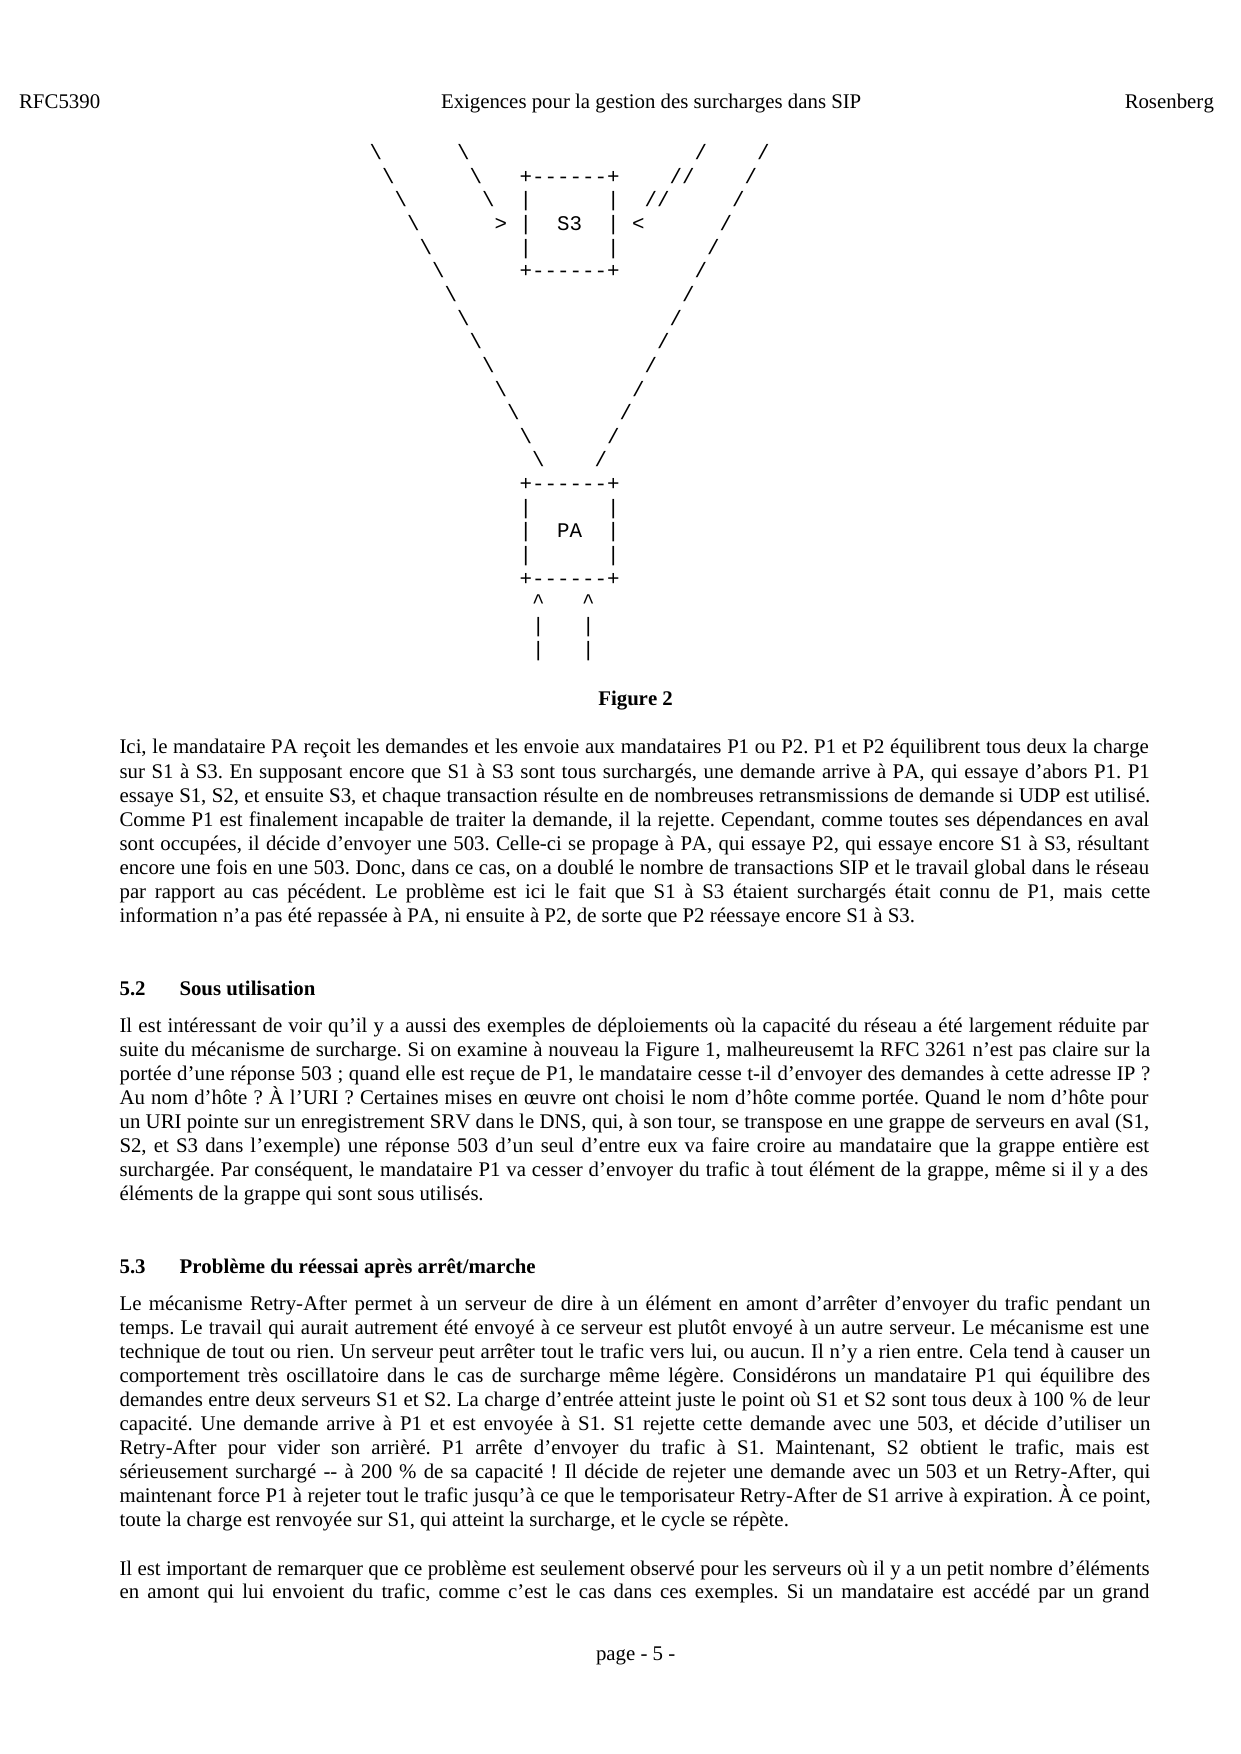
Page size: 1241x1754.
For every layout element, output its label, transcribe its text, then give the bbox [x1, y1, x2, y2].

text \ / [119, 402, 1152, 426]
text Il est intéressant de voir qu’il y a aussi des exemples de déploiements où la capacité du réseau a été largement réduite par suite du mécanisme de surcharge. Si on examine à nouveau la Figure 1, malheureusemt la RFC 3261 n’est pas claire sur la portée d’une réponse 503 ; quand elle est reçue de P1, le mandataire cesse t-il d’envoyer des demandes à cette adresse IP ? Au nom d’hôte ? À l’URI ? Certaines mises en œuvre ont choisi le nom d’hôte comme portée. Quand le nom d’hôte pour un URI pointe sur un enregistrement SRV dans le DNS, qui, à son tour, se transpose en une grappe de serveurs en aval (S1, S2, et S3 dans l’exemple) une réponse 503 d’un seul d’entre eux va faire croire au mandataire que la grappe entière est surchargée. Par conséquent, le mandataire P1 va cesser d’envoyer du trafic à tout élément de la grappe, même si il y a des éléments de la grappe qui sont sous utilisés. [119, 1013, 1152, 1205]
text \ | | / [119, 237, 1152, 260]
text | | [119, 497, 1152, 520]
text \ \ | | // / [119, 189, 1152, 213]
subtitle 5.2 Sous utilisation [119, 976, 1152, 1000]
text | PA | [119, 520, 1152, 544]
text +------+ [119, 473, 1152, 497]
text +------+ [119, 568, 1152, 591]
text \ / [119, 426, 1152, 449]
subtitle Figure 2 [119, 686, 1152, 710]
text \ +------+ / [119, 260, 1152, 284]
text | | [119, 615, 1152, 639]
text \ / [119, 284, 1152, 308]
text \ / [119, 355, 1152, 378]
text ^ ^ [119, 591, 1152, 615]
text Le mécanisme Retry-After permet à un serveur de dire à un élément en amont d’arrêter d’envoyer du trafic pendant un temps. Le travail qui aurait autrement été envoyé à ce serveur est plutôt envoyé à un autre serveur. Le mécanisme est une technique de tout ou rien. Un serveur peut arrêter tout le trafic vers lui, ou aucun. Il n’y a rien entre. Cela tend à causer un comportement très oscillatoire dans le cas de surcharge même légère. Considérons un mandataire P1 qui équilibre des demandes entre deux serveurs S1 et S2. La charge d’entrée atteint juste le point où S1 et S2 sont tous deux à 100 % de leur capacité. Une demande arrive à P1 et est envoyée à S1. S1 rejette cette demande avec une 503, et décide d’utiliser un Retry-After pour vider son arrièré. P1 arrête d’envoyer du trafic à S1. Maintenant, S2 obtient le trafic, mais est sérieusement surchargé -- à 200 % de sa capacité ! Il décide de rejeter une demande avec un 503 et un Retry-After, qui maintenant force P1 à rejeter tout le trafic jusqu’à ce que le temporisateur Retry-After de S1 arrive à expiration. À ce point, toute la charge est renvoyée sur S1, qui atteint la surcharge, et le cycle se répète. [119, 1291, 1152, 1531]
text Ici, le mandataire PA reçoit les demandes et les envoie aux mandataires P1 ou P2. P1 et P2 équilibrent tous deux la charge sur S1 à S3. En supposant encore que S1 à S3 sont tous surchargés, une demande arrive à PA, qui essaye d’abors P1. P1 essaye S1, S2, et ensuite S3, et chaque transaction résulte en de nombreuses retransmissions de demande si UDP est utilisé. Comme P1 est finalement incapable de traiter la demande, il la rejette. Cependant, comme toutes ses dépendances en aval sont occupées, il décide d’envoyer une 503. Celle-ci se propage à PA, qui essaye P2, qui essaye encore S1 à S3, résultant encore une fois en une 503. Donc, dans ce cas, on a doublé le nombre de transactions SIP et le travail global dans le réseau par rapport au cas pécédent. Le problème est ici le fait que S1 à S3 étaient surchargés était connu de P1, mais cette information n’a pas été repassée à PA, ni ensuite à P2, de sorte que P2 réessaye encore S1 à S3. [119, 734, 1152, 927]
text \ / [119, 308, 1152, 331]
text \ > | S3 | < / [119, 213, 1152, 237]
text Il est important de remarquer que ce problème est seulement observé pour les serveurs où il y a un petit nombre d’éléments en amont qui lui envoient du trafic, comme c’est le cas dans ces exemples. Si un mandataire est accédé par un grand [119, 1555, 1152, 1603]
text \ / [119, 378, 1152, 402]
text \ / [119, 331, 1152, 355]
text | | [119, 639, 1152, 662]
text | | [119, 544, 1152, 568]
text \ \ / / [119, 142, 1152, 166]
text \ / [119, 449, 1152, 473]
subtitle 5.3 Problème du réessai après arrêt/marche [119, 1254, 1152, 1278]
text \ \ +------+ // / [119, 166, 1152, 189]
